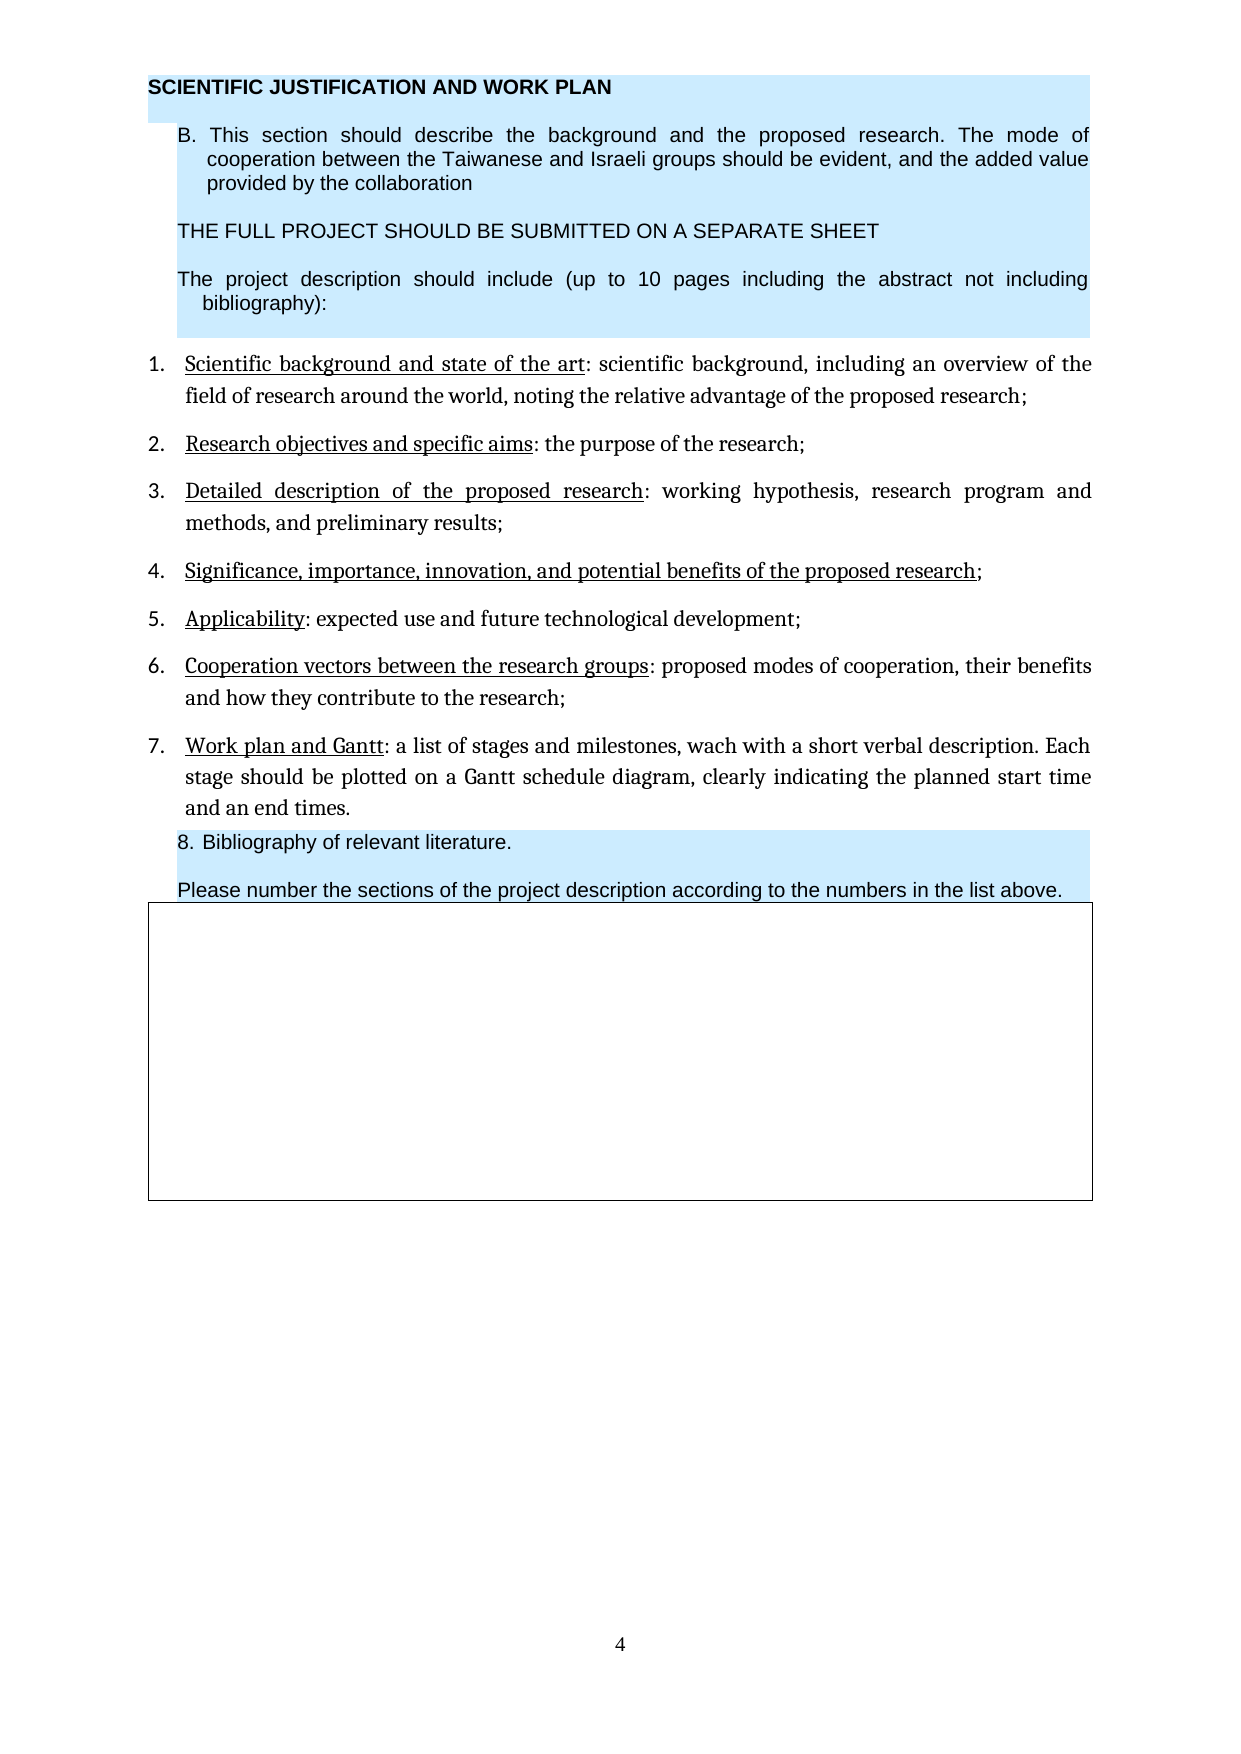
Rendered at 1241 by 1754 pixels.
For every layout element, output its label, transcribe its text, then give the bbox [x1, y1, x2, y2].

list Detailed description of the proposed research: working hypothesis, research program and methods, and preliminary results; [148, 474, 1093, 536]
list Research objectives and specific aims: the purpose of the research; [148, 426, 1093, 457]
text scientific justification and work plan [148, 75, 1090, 99]
list Significance, importance, innovation, and potential benefits of the proposed research; [148, 553, 1093, 584]
list Bibliography of relevant literature. [202, 830, 1090, 854]
text B. This section should describe the background and the proposed research. The mode of cooperation between the Taiwanese and Israeli groups should be evident, and the added value provided by the collaboration [177, 123, 1090, 195]
text Please number the sections of the project description according to the numbers in the list above. [177, 878, 1090, 902]
list Applicability: expected use and future technological development; [148, 601, 1093, 632]
list Scientific background and state of the art: scientific background, including an overview of the field of research around the world, noting the relative advantage of the proposed research; [148, 347, 1093, 409]
list Cooperation vectors between the research groups: proposed modes of cooperation, their benefits and how they contribute to the research; [148, 649, 1093, 711]
text The full project should be submitted on A separate sheet [177, 219, 1090, 243]
text The project description should include (up to 10 pages including the abstract not including bibliography): [177, 267, 1090, 314]
list Work plan and Gantt: a list of stages and milestones, wach with a short verbal description. Each stage should be plotted on a Gantt schedule diagram, clearly indicating the planned start time and an end times. [148, 728, 1093, 822]
